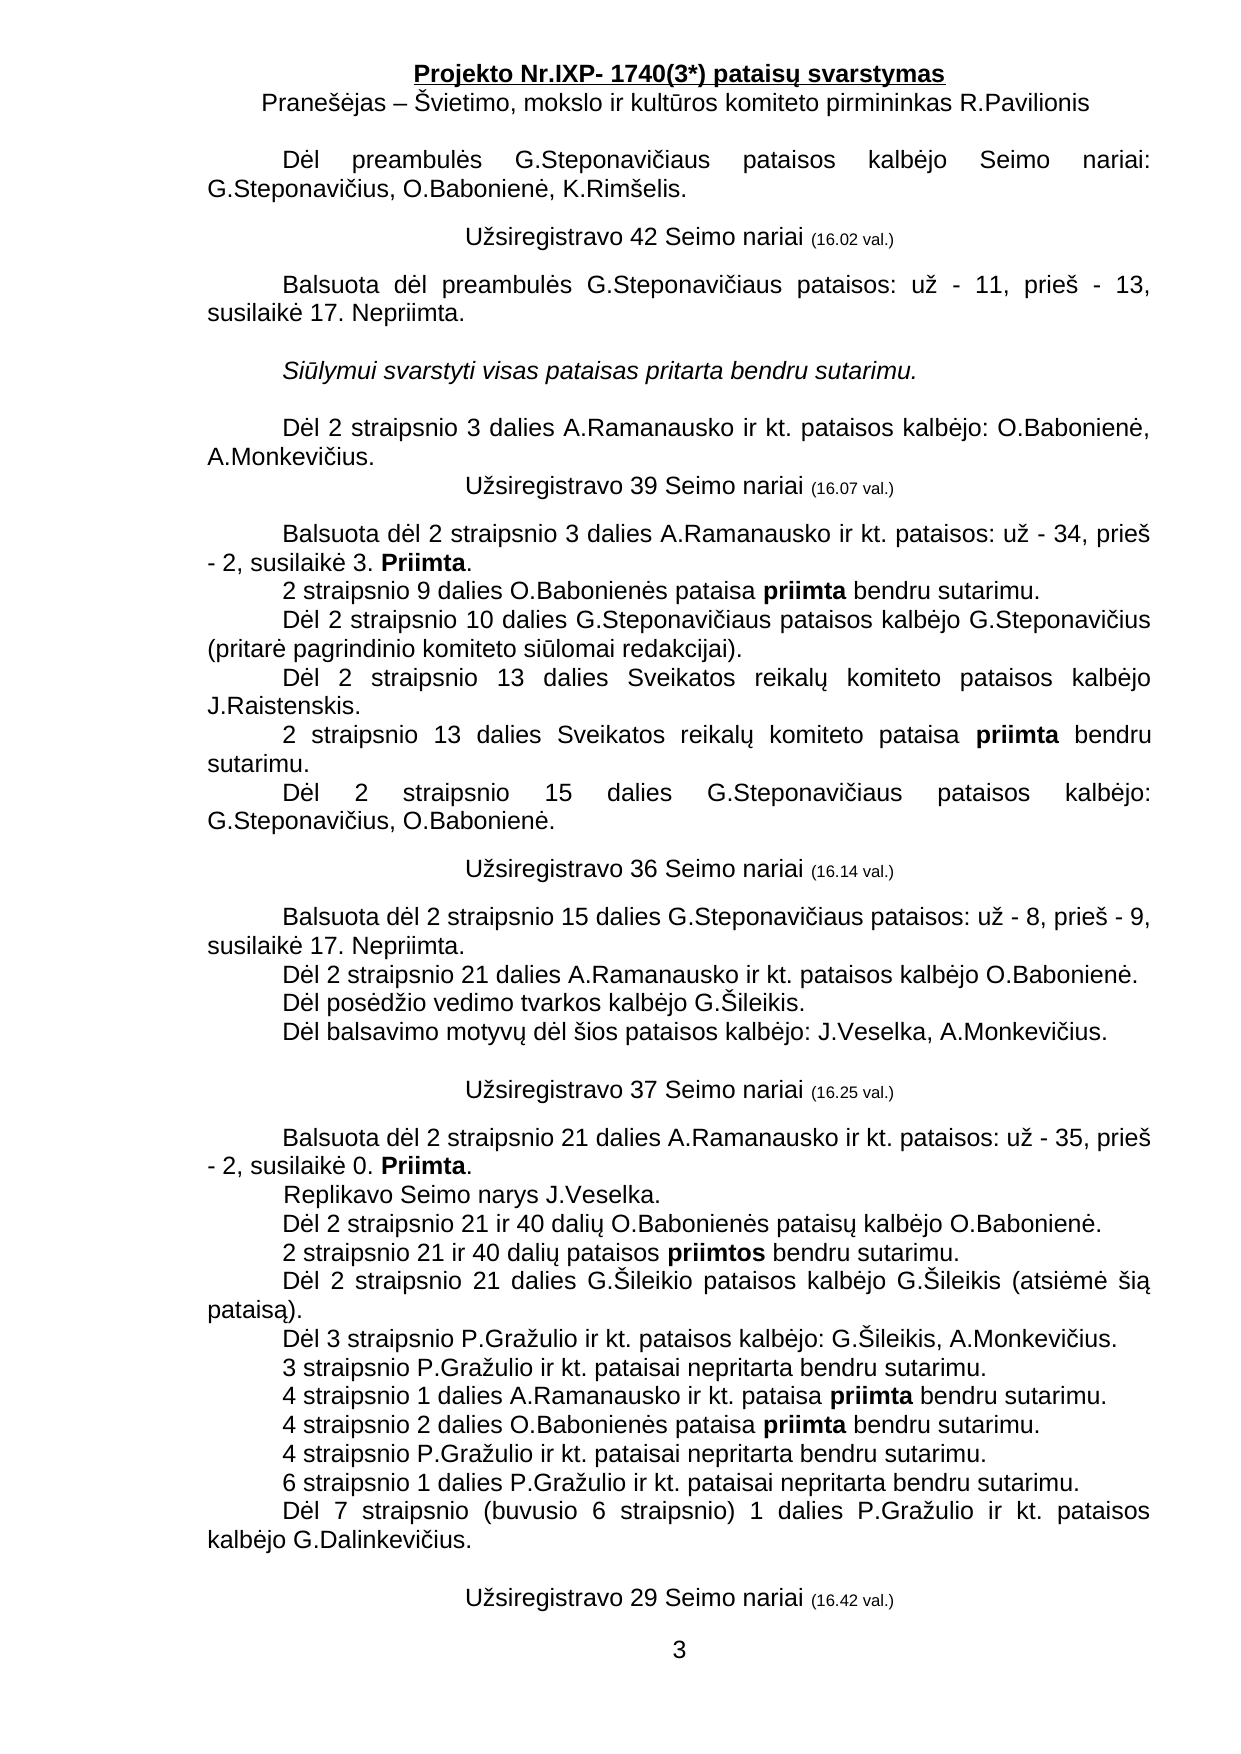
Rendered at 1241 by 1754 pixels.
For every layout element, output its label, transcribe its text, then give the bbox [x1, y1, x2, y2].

text Balsuota dėl 2 straipsnio 3 dalies A.Ramanausko ir kt. pataisos: už - 34, prieš - 2, susilaikė 3. Priimta. [207, 519, 1152, 576]
text 2 straipsnio 9 dalies O.Babonienės pataisa priimta bendru sutarimu. [207, 576, 1152, 605]
text Dėl 2 straipsnio 10 dalies G.Steponavičiaus pataisos kalbėjo G.Steponavičius (pritarė pagrindinio komiteto siūlomai redakcijai). [207, 605, 1152, 662]
text Dėl preambulės G.Steponavičiaus pataisos kalbėjo Seimo nariai: G.Steponavičius, O.Babonienė, K.Rimšelis. [207, 145, 1152, 202]
text Užsiregistravo 29 Seimo nariai (16.42 val.) [207, 1582, 1152, 1611]
text Dėl 2 straipsnio 15 dalies G.Steponavičiaus pataisos kalbėjo: G.Steponavičius, O.Babonienė. [207, 777, 1152, 835]
text Dėl 2 straipsnio 3 dalies A.Ramanausko ir kt. pataisos kalbėjo: O.Babonienė, A.Monkevičius. [207, 413, 1152, 471]
text Dėl 2 straipsnio 21 dalies A.Ramanausko ir kt. pataisos kalbėjo O.Babonienė. [207, 959, 1152, 988]
text 2 straipsnio 13 dalies Sveikatos reikalų komiteto pataisa priimta bendru sutarimu. [207, 720, 1152, 777]
text Dėl posėdžio vedimo tvarkos kalbėjo G.Šileikis. [207, 988, 1152, 1017]
text 3 straipsnio P.Gražulio ir kt. pataisai nepritarta bendru sutarimu. [207, 1352, 1152, 1381]
text Užsiregistravo 36 Seimo nariai (16.14 val.) [207, 854, 1152, 883]
text Dėl 3 straipsnio P.Gražulio ir kt. pataisos kalbėjo: G.Šileikis, A.Monkevičius. [207, 1324, 1152, 1352]
text Dėl 2 straipsnio 21 ir 40 dalių O.Babonienės pataisų kalbėjo O.Babonienė. [207, 1209, 1152, 1237]
text Projekto Nr.IXP- 1740(3*) pataisų svarstymas [207, 59, 1152, 87]
text Dėl 7 straipsnio (buvusio 6 straipsnio) 1 dalies P.Gražulio ir kt. pataisos kalbėjo G.Dalinkevičius. [207, 1496, 1152, 1554]
text 2 straipsnio 21 ir 40 dalių pataisos priimtos bendru sutarimu. [207, 1237, 1152, 1266]
text 4 straipsnio 1 dalies A.Ramanausko ir kt. pataisa priimta bendru sutarimu. [207, 1381, 1152, 1410]
text Dėl 2 straipsnio 13 dalies Sveikatos reikalų komiteto pataisos kalbėjo J.Raistenskis. [207, 662, 1152, 720]
text Balsuota dėl 2 straipsnio 15 dalies G.Steponavičiaus pataisos: už - 8, prieš - 9, susilaikė 17. Nepriimta. [207, 902, 1152, 959]
text Balsuota dėl 2 straipsnio 21 dalies A.Ramanausko ir kt. pataisos: už - 35, prieš - 2, susilaikė 0. Priimta. [207, 1122, 1152, 1180]
text Siūlymui svarstyti visas pataisas pritarta bendru sutarimu. [207, 356, 1152, 384]
text Užsiregistravo 37 Seimo nariai (16.25 val.) [207, 1074, 1152, 1103]
text Pranešėjas – Švietimo, mokslo ir kultūros komiteto pirmininkas R.Pavilionis [207, 87, 1152, 116]
text 4 straipsnio P.Gražulio ir kt. pataisai nepritarta bendru sutarimu. [207, 1439, 1152, 1467]
text Balsuota dėl preambulės G.Steponavičiaus pataisos: už - 11, prieš - 13, susilaikė 17. Nepriimta. [207, 269, 1152, 327]
text Dėl 2 straipsnio 21 dalies G.Šileikio pataisos kalbėjo G.Šileikis (atsiėmė šią pataisą). [207, 1266, 1152, 1324]
text Užsiregistravo 42 Seimo nariai (16.02 val.) [207, 222, 1152, 250]
text 6 straipsnio 1 dalies P.Gražulio ir kt. pataisai nepritarta bendru sutarimu. [207, 1467, 1152, 1496]
text Užsiregistravo 39 Seimo nariai (16.07 val.) [207, 471, 1152, 499]
text Dėl balsavimo motyvų dėl šios pataisos kalbėjo: J.Veselka, A.Monkevičius. [207, 1017, 1152, 1046]
text 4 straipsnio 2 dalies O.Babonienės pataisa priimta bendru sutarimu. [207, 1410, 1152, 1439]
text Replikavo Seimo narys J.Veselka. [207, 1180, 1152, 1209]
